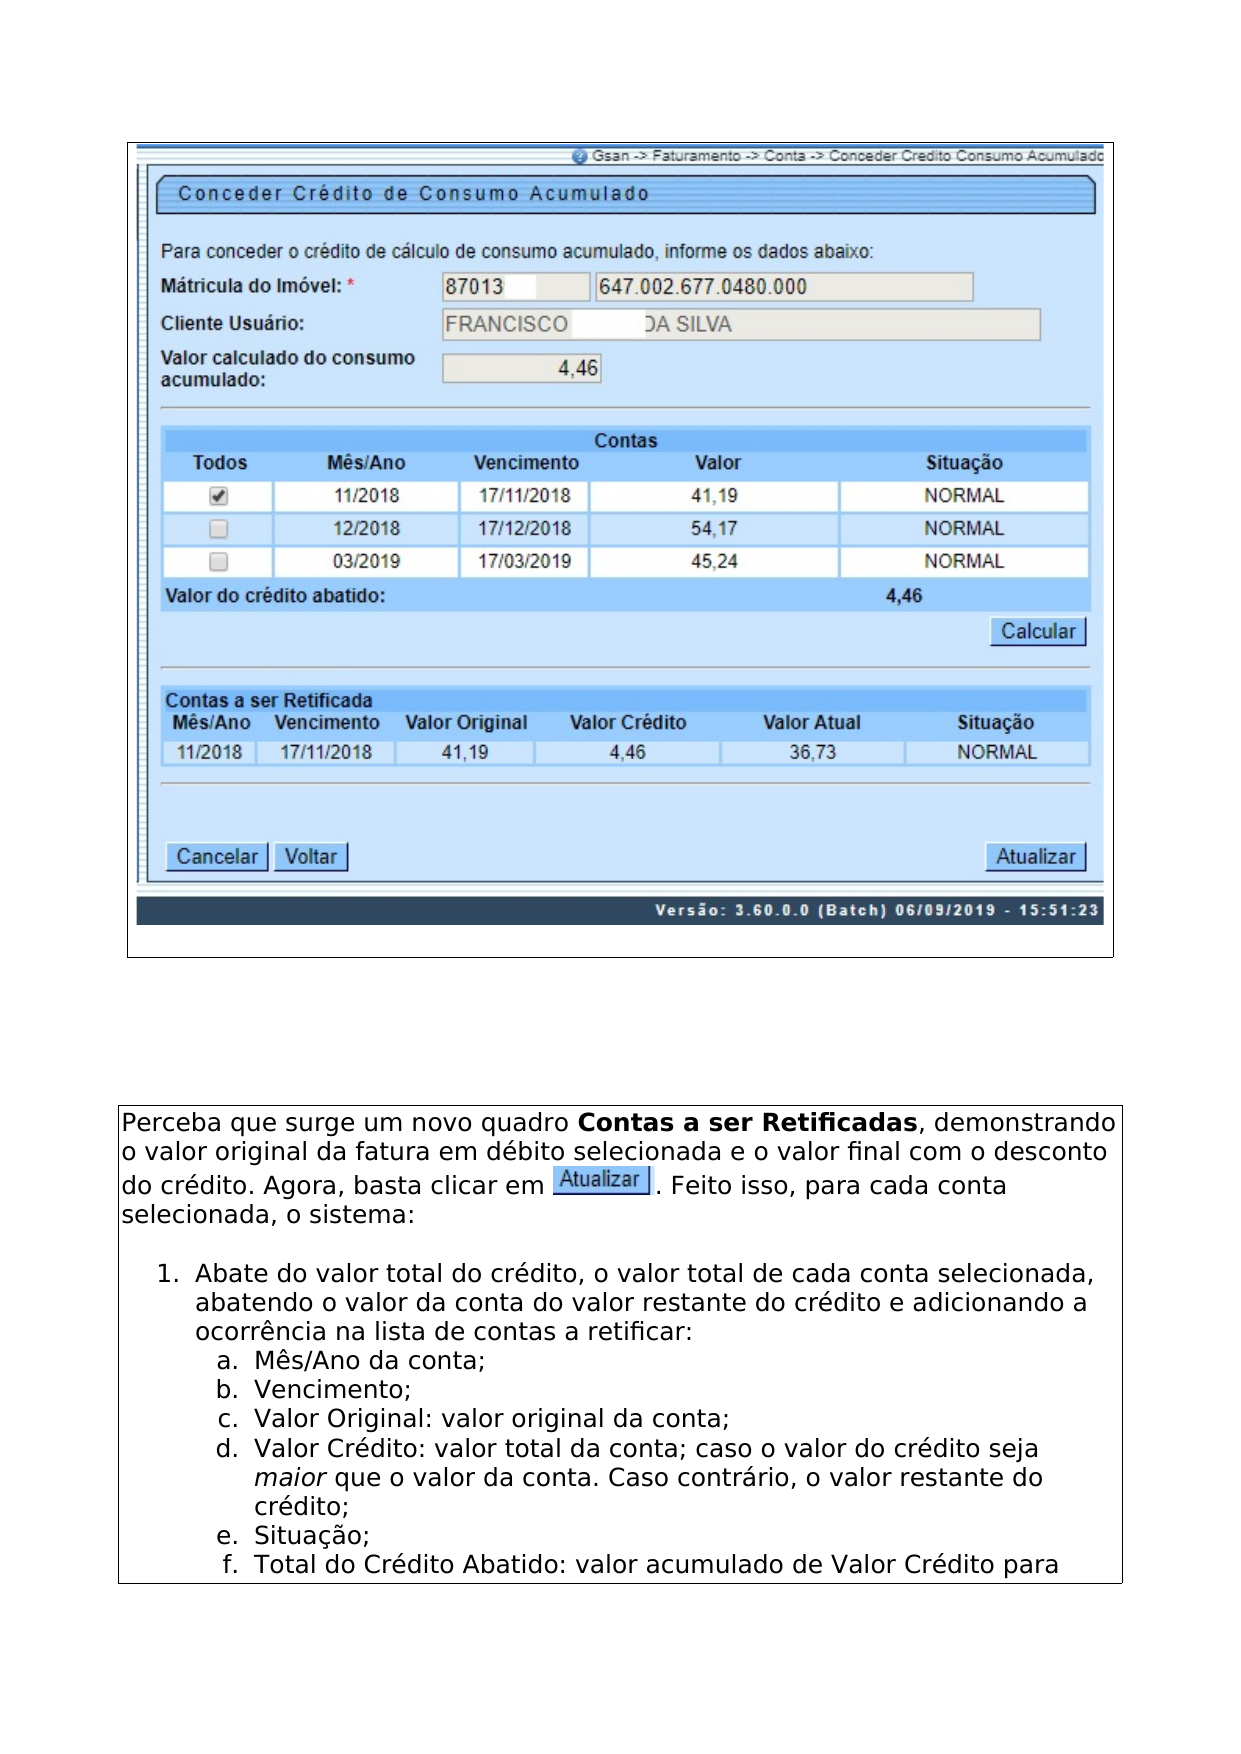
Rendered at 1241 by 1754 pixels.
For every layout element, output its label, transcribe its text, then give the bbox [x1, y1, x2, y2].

picture [553, 1166, 655, 1195]
picture [136, 144, 1104, 925]
table_header Perceba que surge um novo quadro Contas a ser Retificadas, demonstrando o valor original da fatura em débito selecionada e o valor final com o desconto do crédito. Agora, basta clicar em . Feito isso, para cada conta selecionada, o sistema: Abate do valor total do crédito, o valor total de cada conta selecionada, abatendo o valor da conta do valor restante do crédito e adicionando a ocorrência na lista de contas a retificar: Mês/Ano da conta; Vencimento; Valor Original: valor original da conta; Valor Crédito: valor total da conta; caso o valor do crédito seja maior que o valor da conta. Caso contrário, o valor restante do crédito; Situação; Total do Crédito Abatido: valor acumulado de Valor Crédito para [119, 1106, 1122, 1582]
table_header [128, 143, 1113, 957]
